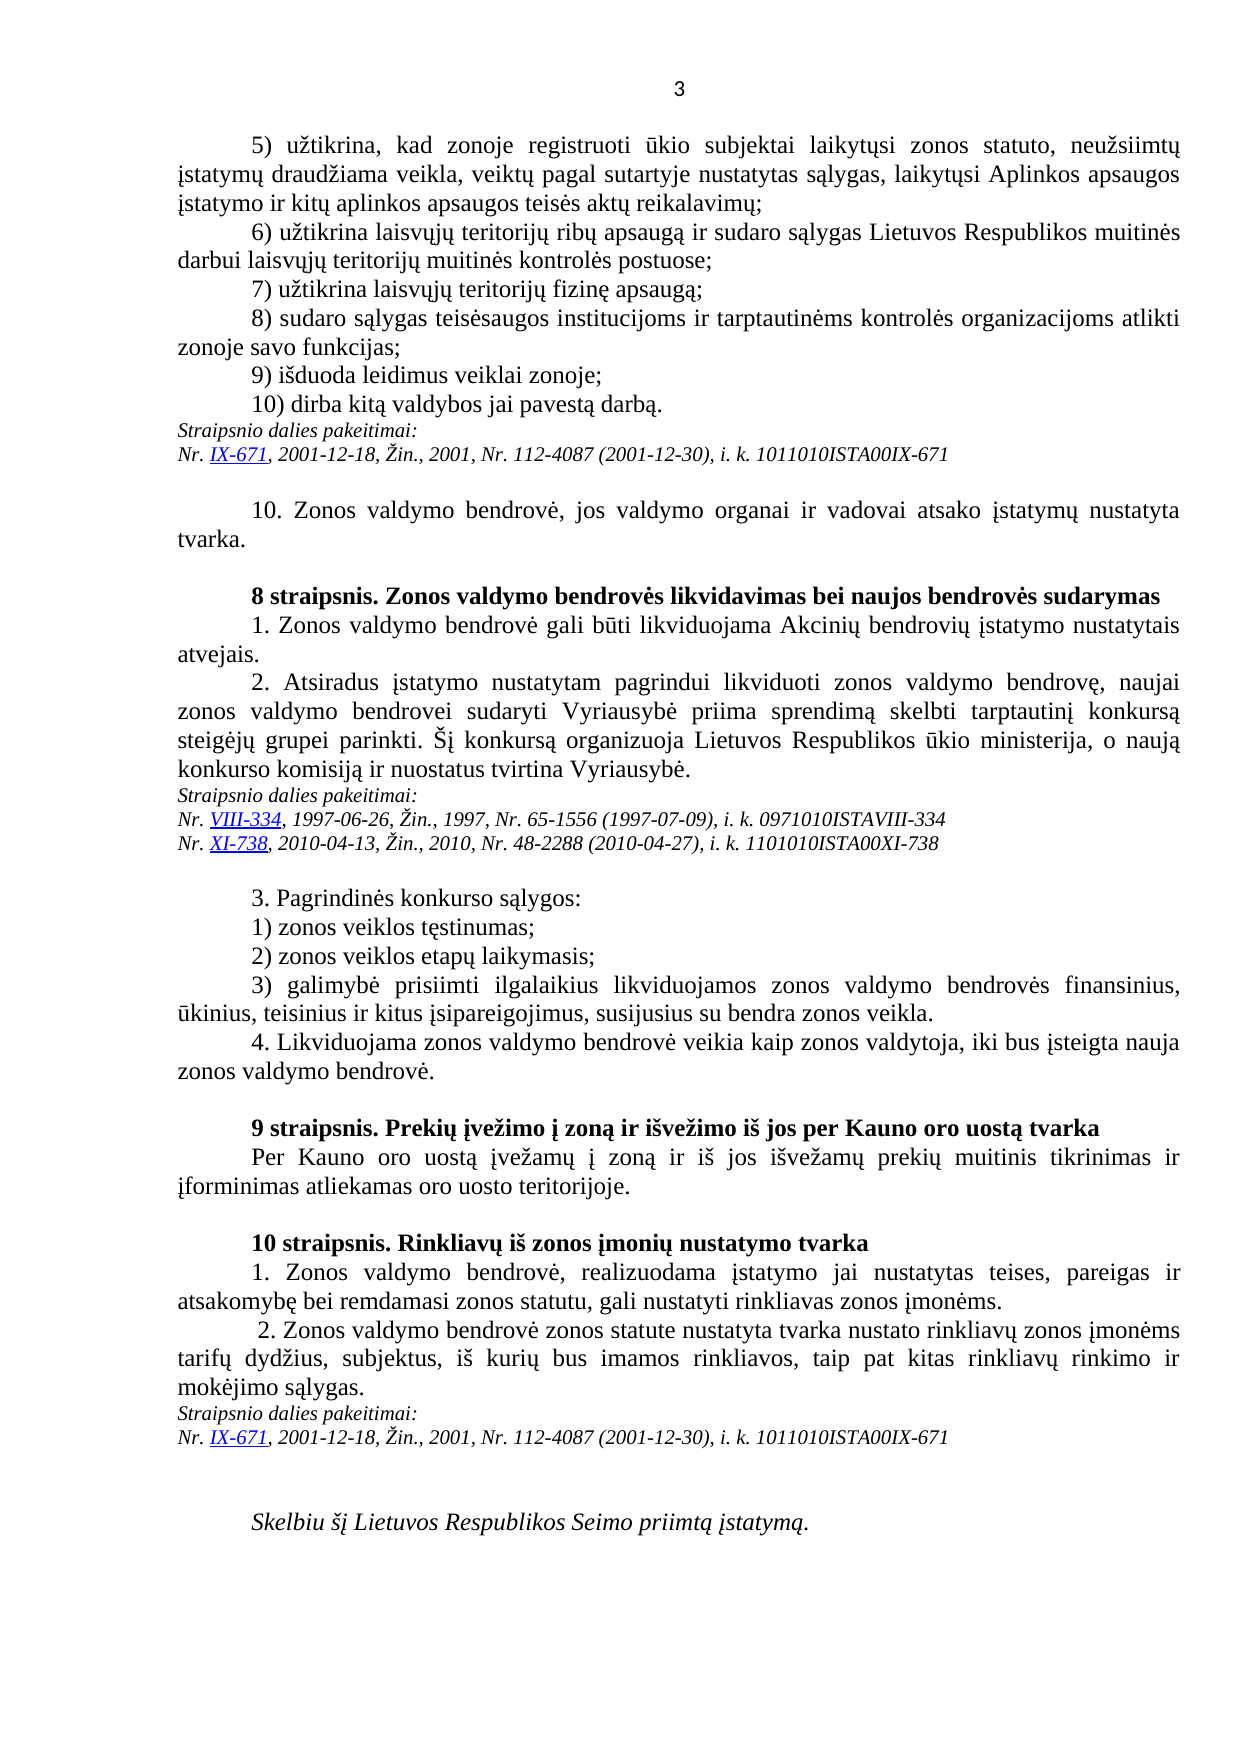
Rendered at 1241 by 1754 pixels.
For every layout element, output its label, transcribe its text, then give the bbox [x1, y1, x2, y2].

text 4. Likviduojama zonos valdymo bendrovė veikia kaip zonos valdytoja, iki bus įsteigta nauja zonos valdymo bendrovė. [177, 1027, 1181, 1085]
text Nr. IX-671, 2001-12-18, Žin., 2001, Nr. 112-4087 (2001-12-30), i. k. 1011010ISTA00IX-671 [177, 1425, 1181, 1449]
text 3. Pagrindinės konkurso sąlygos: [177, 883, 1181, 912]
text Straipsnio dalies pakeitimai: [177, 1401, 1181, 1425]
text 3) galimybė prisiimti ilgalaikius likviduojamos zonos valdymo bendrovės finansinius, ūkinius, teisinius ir kitus įsipareigojimus, susijusius su bendra zonos veikla. [177, 970, 1181, 1027]
text Nr. XI-738, 2010-04-13, Žin., 2010, Nr. 48-2288 (2010-04-27), i. k. 1101010ISTA00XI-738 [177, 831, 1181, 855]
text 10. Zonos valdymo bendrovė, jos valdymo organai ir vadovai atsako įstatymų nustatyta tvarka. [177, 495, 1181, 552]
text 9 straipsnis. Prekių įvežimo į zoną ir išvežimo iš jos per Kauno oro uostą tvarka [177, 1113, 1181, 1142]
text 10 straipsnis. Rinkliavų iš zonos įmonių nustatymo tvarka [177, 1228, 1181, 1257]
text Per Kauno oro uostą įvežamų į zoną ir iš jos išvežamų prekių muitinis tikrinimas ir įforminimas atliekamas oro uosto teritorijoje. [177, 1142, 1181, 1200]
text Straipsnio dalies pakeitimai: [177, 418, 1181, 442]
text 2. Zonos valdymo bendrovė zonos statute nustatyta tvarka nustato rinkliavų zonos įmonėms tarifų dydžius, subjektus, iš kurių bus imamos rinkliavos, taip pat kitas rinkliavų rinkimo ir mokėjimo sąlygas. [177, 1315, 1181, 1401]
text 9) išduoda leidimus veiklai zonoje; [177, 361, 1181, 389]
text 6) užtikrina laisvųjų teritorijų ribų apsaugą ir sudaro sąlygas Lietuvos Respublikos muitinės darbui laisvųjų teritorijų muitinės kontrolės postuose; [177, 217, 1181, 274]
text Straipsnio dalies pakeitimai: [177, 782, 1181, 807]
text 1. Zonos valdymo bendrovė gali būti likviduojama Akcinių bendrovių įstatymo nustatytais atvejais. [177, 610, 1181, 667]
text 10) dirba kitą valdybos jai pavestą darbą. [177, 389, 1181, 418]
text 1. Zonos valdymo bendrovė, realizuodama įstatymo jai nustatytas teises, pareigas ir atsakomybę bei remdamasi zonos statutu, gali nustatyti rinkliavas zonos įmonėms. [177, 1257, 1181, 1315]
text 5) užtikrina, kad zonoje registruoti ūkio subjektai laikytųsi zonos statuto, neužsiimtų įstatymų draudžiama veikla, veiktų pagal sutartyje nustatytas sąlygas, laikytųsi Aplinkos apsaugos įstatymo ir kitų aplinkos apsaugos teisės aktų reikalavimų; [177, 131, 1181, 217]
text Nr. VIII-334, 1997-06-26, Žin., 1997, Nr. 65-1556 (1997-07-09), i. k. 0971010ISTAVIII-334 [177, 807, 1181, 831]
text 1) zonos veiklos tęstinumas; [177, 912, 1181, 941]
text 7) užtikrina laisvųjų teritorijų fizinę apsaugą; [177, 274, 1181, 303]
text 2) zonos veiklos etapų laikymasis; [177, 941, 1181, 970]
text 2. Atsiradus įstatymo nustatytam pagrindui likviduoti zonos valdymo bendrovę, naujai zonos valdymo bendrovei sudaryti Vyriausybė priima sprendimą skelbti tarptautinį konkursą steigėjų grupei parinkti. Šį konkursą organizuoja Lietuvos Respublikos ūkio ministerija, o naują konkurso komisiją ir nuostatus tvirtina Vyriausybė. [177, 667, 1181, 782]
text Skelbiu šį Lietuvos Respublikos Seimo priimtą įstatymą. [177, 1507, 1181, 1535]
text Nr. IX-671, 2001-12-18, Žin., 2001, Nr. 112-4087 (2001-12-30), i. k. 1011010ISTA00IX-671 [177, 442, 1181, 466]
text 8) sudaro sąlygas teisėsaugos institucijoms ir tarptautinėms kontrolės organizacijoms atlikti zonoje savo funkcijas; [177, 303, 1181, 361]
text 8 straipsnis. Zonos valdymo bendrovės likvidavimas bei naujos bendrovės sudarymas [177, 581, 1181, 610]
